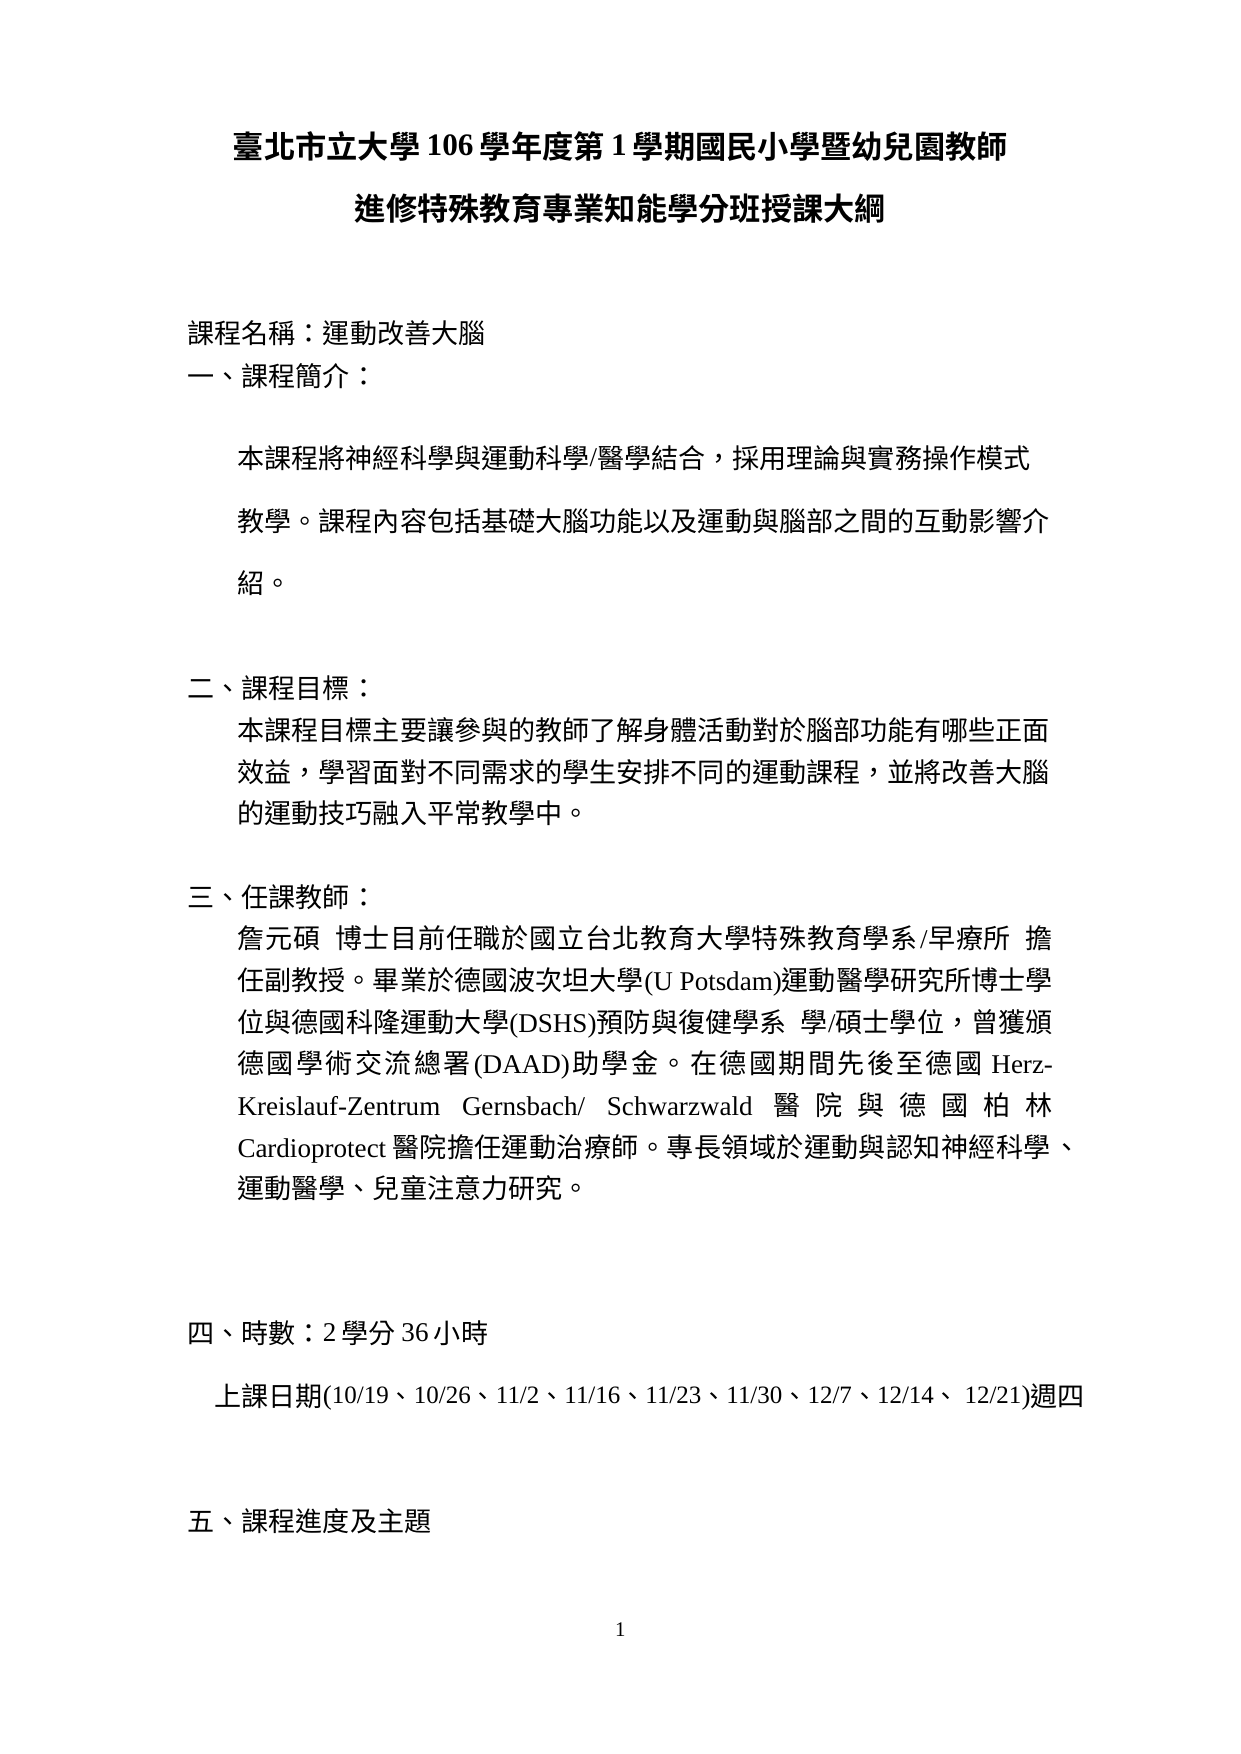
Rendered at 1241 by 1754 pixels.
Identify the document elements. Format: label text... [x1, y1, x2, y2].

text 臺北市立大學106學年度第1學期國民小學暨幼兒園教師 [187, 103, 1053, 165]
text 上課日期(10/19、10/26、11/2、11/16、11/23、11/30、12/7、12/14、 12/21)週四 [187, 1353, 1117, 1415]
text 進修特殊教育專業知能學分班授課大綱 [187, 165, 1053, 228]
text 四、時數：2學分36小時 [187, 1290, 1053, 1353]
text 一、課程簡介： [187, 353, 1053, 394]
text 課程名稱：運動改善大腦 [187, 290, 1053, 353]
text 本課程目標主要讓參與的教師了解身體活動對於腦部功能有哪些正面效益，學習面對不同需求的學生安排不同的運動課程，並將改善大腦的運動技巧融入平常教學中。 [237, 707, 1053, 832]
text 三、任課教師： [187, 874, 1053, 915]
text 本課程將神經科學與運動科學/醫學結合，採用理論與實務操作模式教學。課程內容包括基礎大腦功能以及運動與腦部之間的互動影響介紹。 [237, 415, 1053, 603]
text 詹元碩 博士目前任職於國立台北教育大學特殊教育學系/早療所 擔任副教授。畢業於德國波次坦大學(U Potsdam)運動醫學研究所博士學位與德國科隆運動大學(DSHS)預防與復健學系 學/碩士學位，曾獲頒德國學術交流總署(DAAD)助學金。在德國期間先後至德國Herz-Kreislauf-Zentrum Gernsbach/ Schwarzwald醫院與德國柏林Cardioprotect醫院擔任運動治療師。專長領域於運動與認知神經科學、運動醫學、兒童注意力研究。 [237, 915, 1053, 1207]
text 二、課程目標： [187, 665, 1053, 707]
text 五、課程進度及主題 [187, 1478, 1053, 1540]
